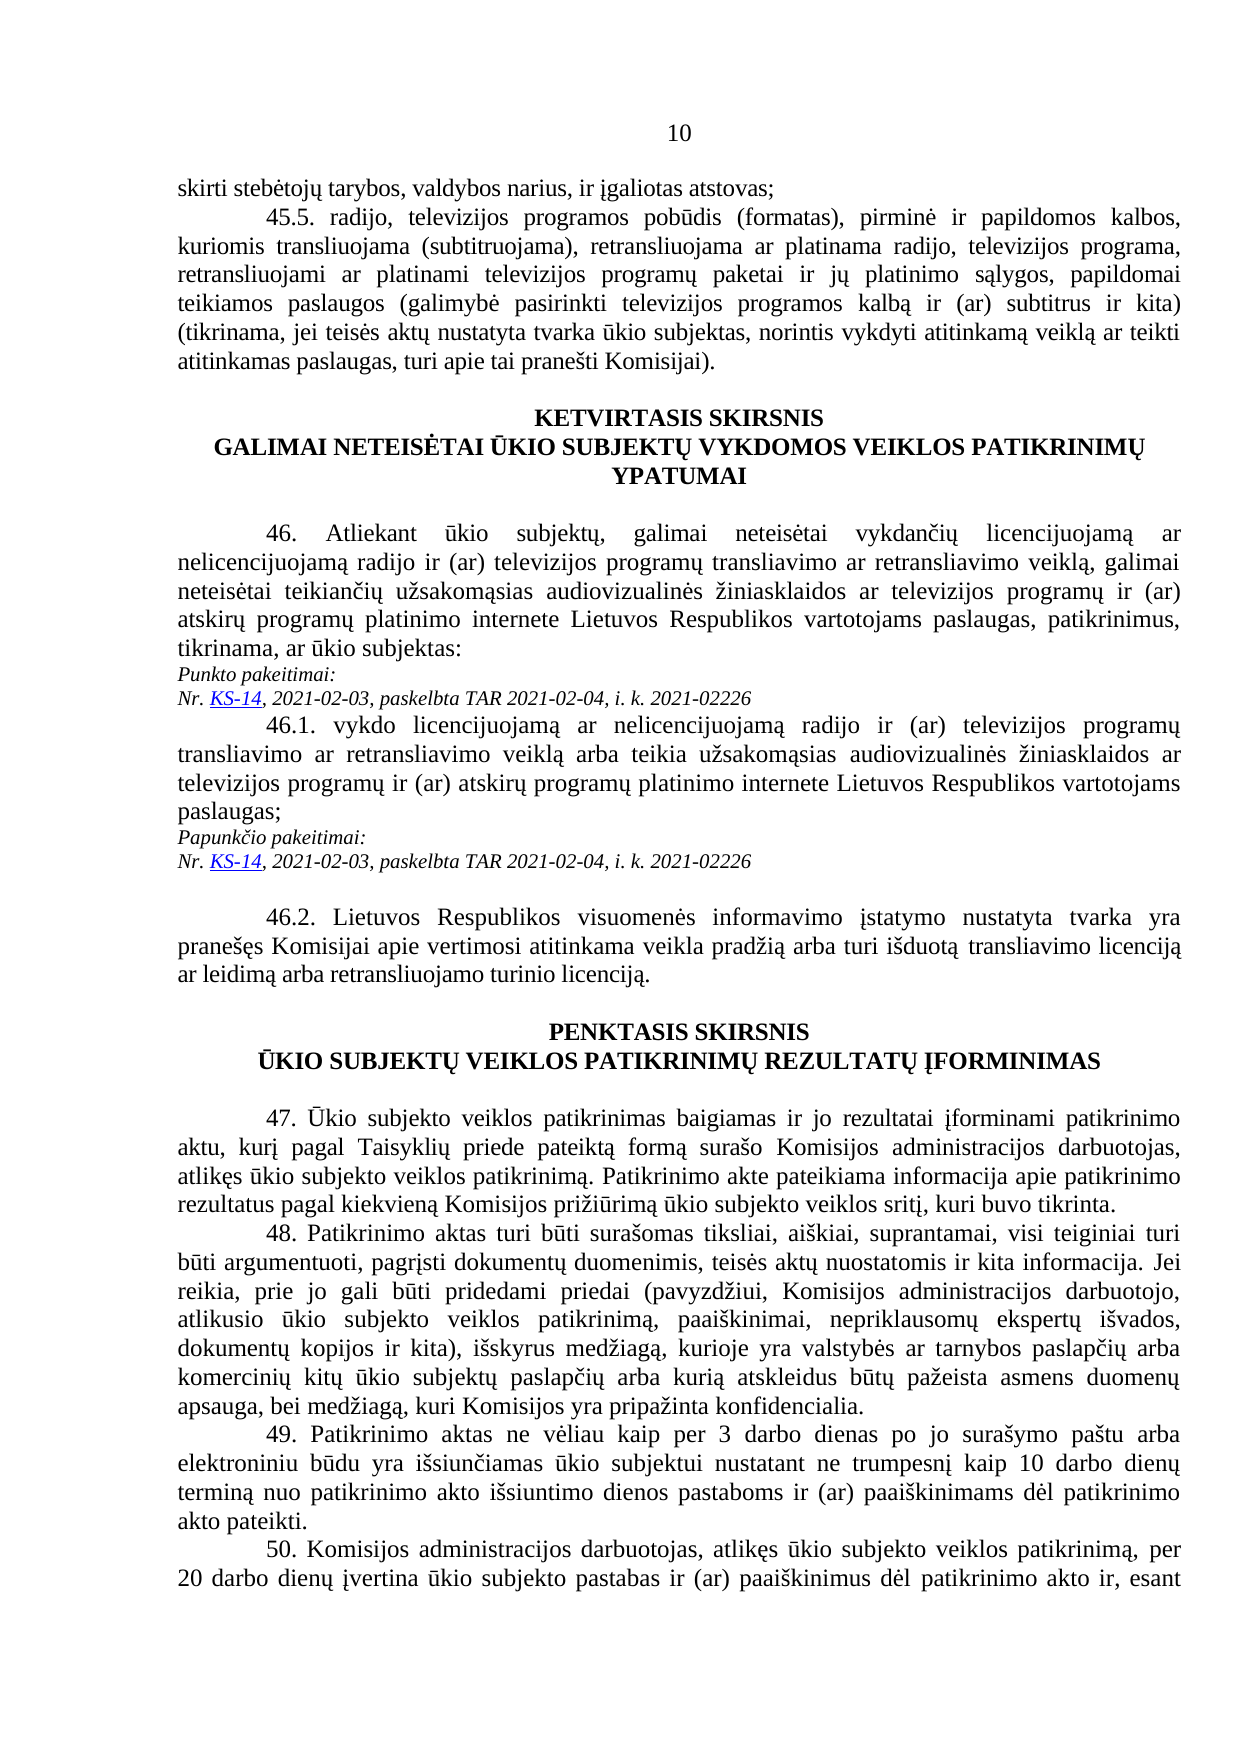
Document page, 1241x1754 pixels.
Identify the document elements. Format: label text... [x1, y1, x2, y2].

text Nr. KS-14, 2021-02-03, paskelbta TAR 2021-02-04, i. k. 2021-02226 [177, 849, 1181, 873]
text KETVIRTASIS SKIRSNIS [177, 403, 1181, 432]
text PENKTASIS SKIRSNIS [177, 1017, 1181, 1046]
text 47. Ūkio subjekto veiklos patikrinimas baigiamas ir jo rezultatai įforminami patikrinimo aktu, kurį pagal Taisyklių priede pateiktą formą surašo Komisijos administracijos darbuotojas, atlikęs ūkio subjekto veiklos patikrinimą. Patikrinimo akte pateikiama informacija apie patikrinimo rezultatus pagal kiekvieną Komisijos prižiūrimą ūkio subjekto veiklos sritį, kuri buvo tikrinta. [177, 1103, 1181, 1218]
text skirti stebėtojų tarybos, valdybos narius, ir įgaliotas atstovas; [177, 173, 1181, 202]
text Nr. KS-14, 2021-02-03, paskelbta TAR 2021-02-04, i. k. 2021-02226 [177, 686, 1181, 710]
text ŪKIO SUBJEKTŲ VEIKLOS PATIKRINIMŲ REZULTATŲ ĮFORMINIMAS [177, 1046, 1181, 1074]
text 49. Patikrinimo aktas ne vėliau kaip per 3 darbo dienas po jo surašymo paštu arba elektroniniu būdu yra išsiunčiamas ūkio subjektui nustatant ne trumpesnį kaip 10 darbo dienų terminą nuo patikrinimo akto išsiuntimo dienos pastaboms ir (ar) paaiškinimams dėl patikrinimo akto pateikti. [177, 1419, 1181, 1534]
text Punkto pakeitimai: [177, 662, 1181, 686]
text 46.2. Lietuvos Respublikos visuomenės informavimo įstatymo nustatyta tvarka yra pranešęs Komisijai apie vertimosi atitinkama veikla pradžią arba turi išduotą transliavimo licenciją ar leidimą arba retransliuojamo turinio licenciją. [177, 902, 1181, 988]
text 45.5. radijo, televizijos programos pobūdis (formatas), pirminė ir papildomos kalbos, kuriomis transliuojama (subtitruojama), retransliuojama ar platinama radijo, televizijos programa, retransliuojami ar platinami televizijos programų paketai ir jų platinimo sąlygos, papildomai teikiamos paslaugos (galimybė pasirinkti televizijos programos kalbą ir (ar) subtitrus ir kita) (tikrinama, jei teisės aktų nustatyta tvarka ūkio subjektas, norintis vykdyti atitinkamą veiklą ar teikti atitinkamas paslaugas, turi apie tai pranešti Komisijai). [177, 202, 1181, 374]
text 48. Patikrinimo aktas turi būti surašomas tiksliai, aiškiai, suprantamai, visi teiginiai turi būti argumentuoti, pagrįsti dokumentų duomenimis, teisės aktų nuostatomis ir kita informacija. Jei reikia, prie jo gali būti pridedami priedai (pavyzdžiui, Komisijos administracijos darbuotojo, atlikusio ūkio subjekto veiklos patikrinimą, paaiškinimai, nepriklausomų ekspertų išvados, dokumentų kopijos ir kita), išskyrus medžiagą, kurioje yra valstybės ar tarnybos paslapčių arba komercinių kitų ūkio subjektų paslapčių arba kurią atskleidus būtų pažeista asmens duomenų apsauga, bei medžiagą, kuri Komisijos yra pripažinta konfidencialia. [177, 1218, 1181, 1419]
text 50. Komisijos administracijos darbuotojas, atlikęs ūkio subjekto veiklos patikrinimą, per 20 darbo dienų įvertina ūkio subjekto pastabas ir (ar) paaiškinimus dėl patikrinimo akto ir, esant [177, 1534, 1181, 1592]
text Papunkčio pakeitimai: [177, 825, 1181, 849]
text 46. Atliekant ūkio subjektų, galimai neteisėtai vykdančių licencijuojamą ar nelicencijuojamą radijo ir (ar) televizijos programų transliavimo ar retransliavimo veiklą, galimai neteisėtai teikiančių užsakomąsias audiovizualinės žiniasklaidos ar televizijos programų ir (ar) atskirų programų platinimo internete Lietuvos Respublikos vartotojams paslaugas, patikrinimus, tikrinama, ar ūkio subjektas: [177, 518, 1181, 662]
text 46.1. vykdo licencijuojamą ar nelicencijuojamą radijo ir (ar) televizijos programų transliavimo ar retransliavimo veiklą arba teikia užsakomąsias audiovizualinės žiniasklaidos ar televizijos programų ir (ar) atskirų programų platinimo internete Lietuvos Respublikos vartotojams paslaugas; [177, 710, 1181, 825]
text GALIMAI NETEISĖTAI ŪKIO SUBJEKTŲ VYKDOMOS VEIKLOS PATIKRINIMŲ YPATUMAI [177, 432, 1181, 489]
